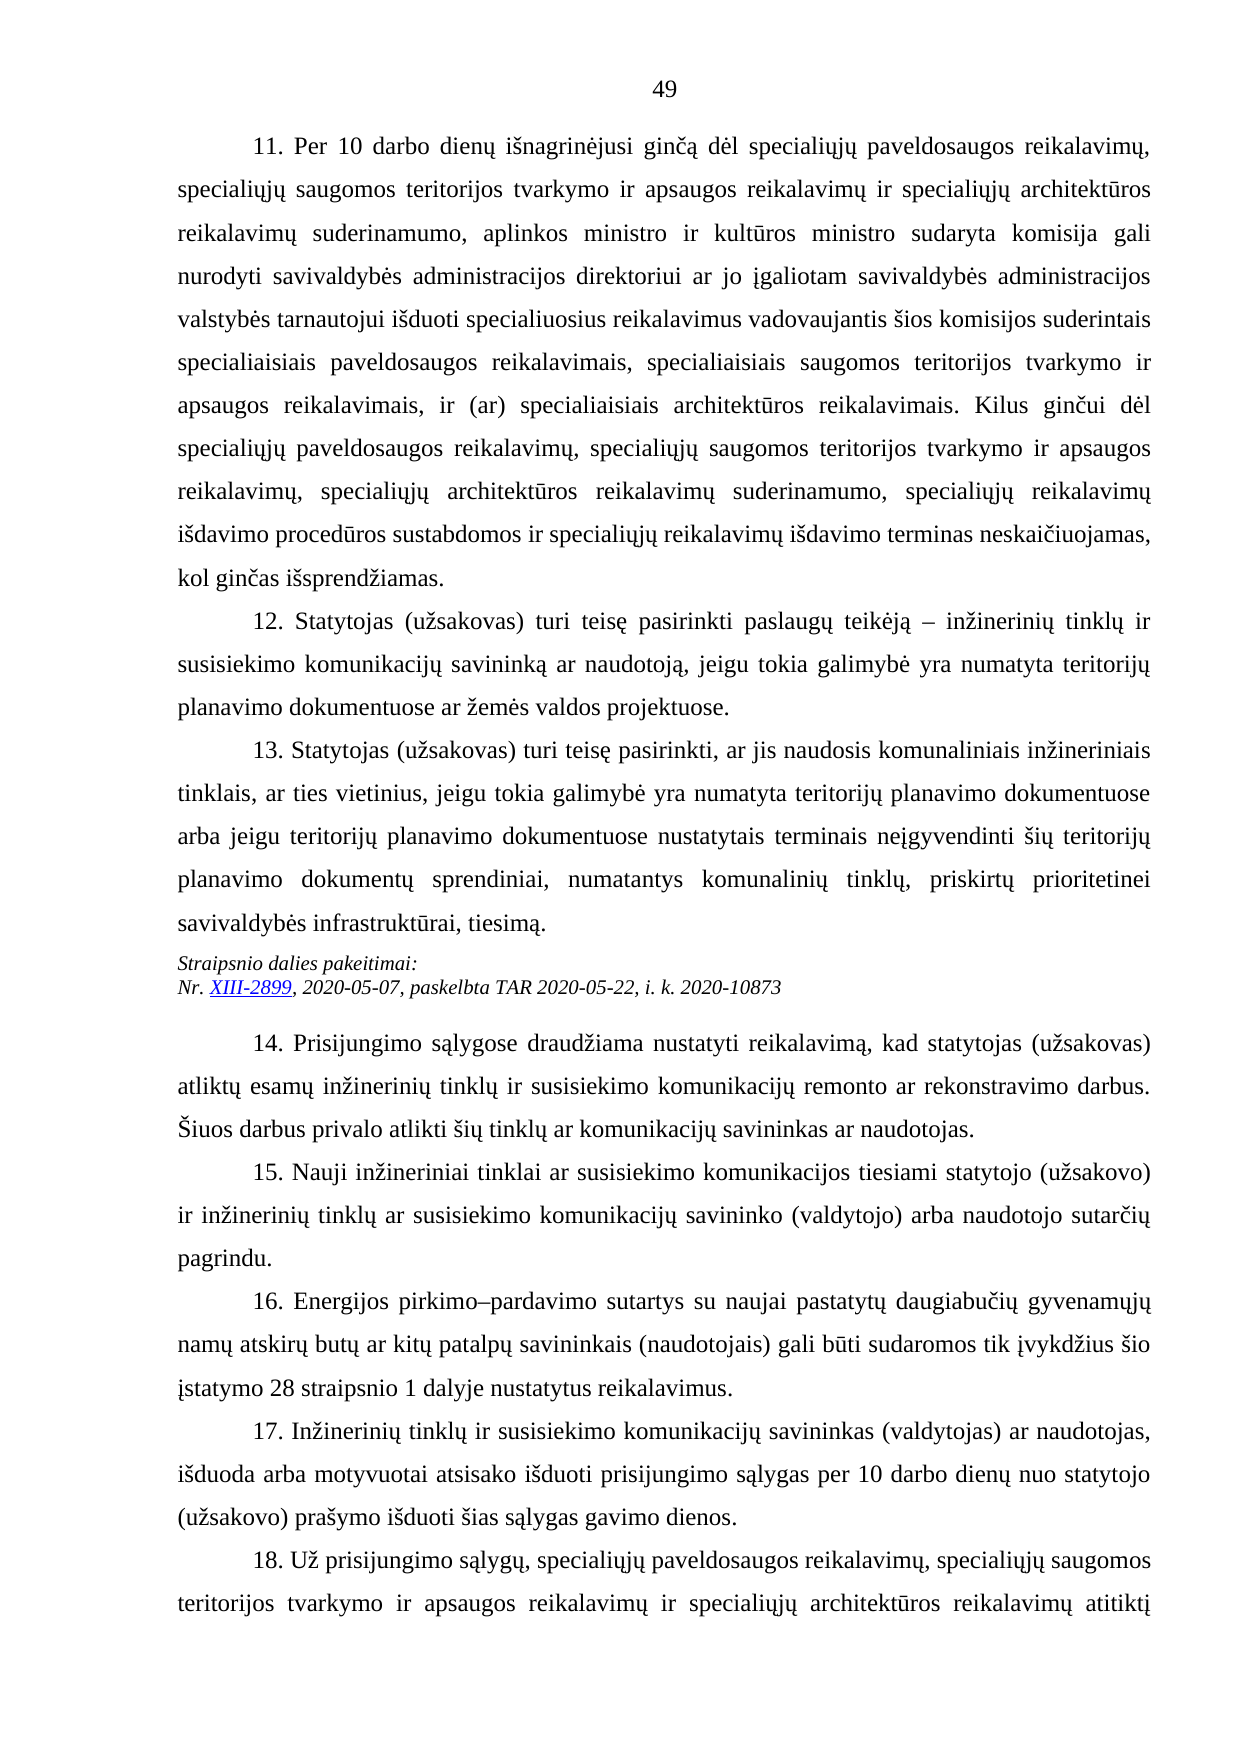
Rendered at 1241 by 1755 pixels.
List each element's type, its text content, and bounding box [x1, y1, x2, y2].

text 14. Prisijungimo sąlygose draudžiama nustatyti reikalavimą, kad statytojas (užsakovas) atliktų esamų inžinerinių tinklų ir susisiekimo komunikacijų remonto ar rekonstravimo darbus. Šiuos darbus privalo atlikti šių tinklų ar komunikacijų savininkas ar naudotojas. [177, 1028, 1152, 1143]
text 15. Nauji inžineriniai tinklai ar susisiekimo komunikacijos tiesiami statytojo (užsakovo) ir inžinerinių tinklų ar susisiekimo komunikacijų savininko (valdytojo) arba naudotojo sutarčių pagrindu. [177, 1157, 1152, 1272]
text 16. Energijos pirkimo–pardavimo sutartys su naujai pastatytų daugiabučių gyvenamųjų namų atskirų butų ar kitų patalpų savininkais (naudotojais) gali būti sudaromos tik įvykdžius šio įstatymo 28 straipsnio 1 dalyje nustatytus reikalavimus. [177, 1286, 1152, 1401]
text 18. Už prisijungimo sąlygų, specialiųjų paveldosaugos reikalavimų, specialiųjų saugomos teritorijos tvarkymo ir apsaugos reikalavimų ir specialiųjų architektūros reikalavimų atitiktį [177, 1545, 1152, 1617]
text 13. Statytojas (užsakovas) turi teisę pasirinkti, ar jis naudosis komunaliniais inžineriniais tinklais, ar ties vietinius, jeigu tokia galimybė yra numatyta teritorijų planavimo dokumentuose arba jeigu teritorijų planavimo dokumentuose nustatytais terminais neįgyvendinti šių teritorijų planavimo dokumentų sprendiniai, numatantys komunalinių tinklų, priskirtų prioritetinei savivaldybės infrastruktūrai, tiesimą. [177, 735, 1152, 936]
text 17. Inžinerinių tinklų ir susisiekimo komunikacijų savininkas (valdytojas) ar naudotojas, išduoda arba motyvuotai atsisako išduoti prisijungimo sąlygas per 10 darbo dienų nuo statytojo (užsakovo) prašymo išduoti šias sąlygas gavimo dienos. [177, 1416, 1152, 1531]
text 11. Per 10 darbo dienų išnagrinėjusi ginčą dėl specialiųjų paveldosaugos reikalavimų, specialiųjų saugomos teritorijos tvarkymo ir apsaugos reikalavimų ir specialiųjų architektūros reikalavimų suderinamumo, aplinkos ministro ir kultūros ministro sudaryta komisija gali nurodyti savivaldybės administracijos direktoriui ar jo įgaliotam savivaldybės administracijos valstybės tarnautojui išduoti specialiuosius reikalavimus vadovaujantis šios komisijos suderintais specialiaisiais paveldosaugos reikalavimais, specialiaisiais saugomos teritorijos tvarkymo ir apsaugos reikalavimais, ir (ar) specialiaisiais architektūros reikalavimais. Kilus ginčui dėl specialiųjų paveldosaugos reikalavimų, specialiųjų saugomos teritorijos tvarkymo ir apsaugos reikalavimų, specialiųjų architektūros reikalavimų suderinamumo, specialiųjų reikalavimų išdavimo procedūros sustabdomos ir specialiųjų reikalavimų išdavimo terminas neskaičiuojamas, kol ginčas išsprendžiamas. [177, 131, 1152, 591]
text Nr. XIII-2899, 2020-05-07, paskelbta TAR 2020-05-22, i. k. 2020-10873 [177, 975, 1152, 999]
text 12. Statytojas (užsakovas) turi teisę pasirinkti paslaugų teikėją – inžinerinių tinklų ir susisiekimo komunikacijų savininką ar naudotoją, jeigu tokia galimybė yra numatyta teritorijų planavimo dokumentuose ar žemės valdos projektuose. [177, 606, 1152, 721]
text Straipsnio dalies pakeitimai: [177, 951, 1152, 975]
